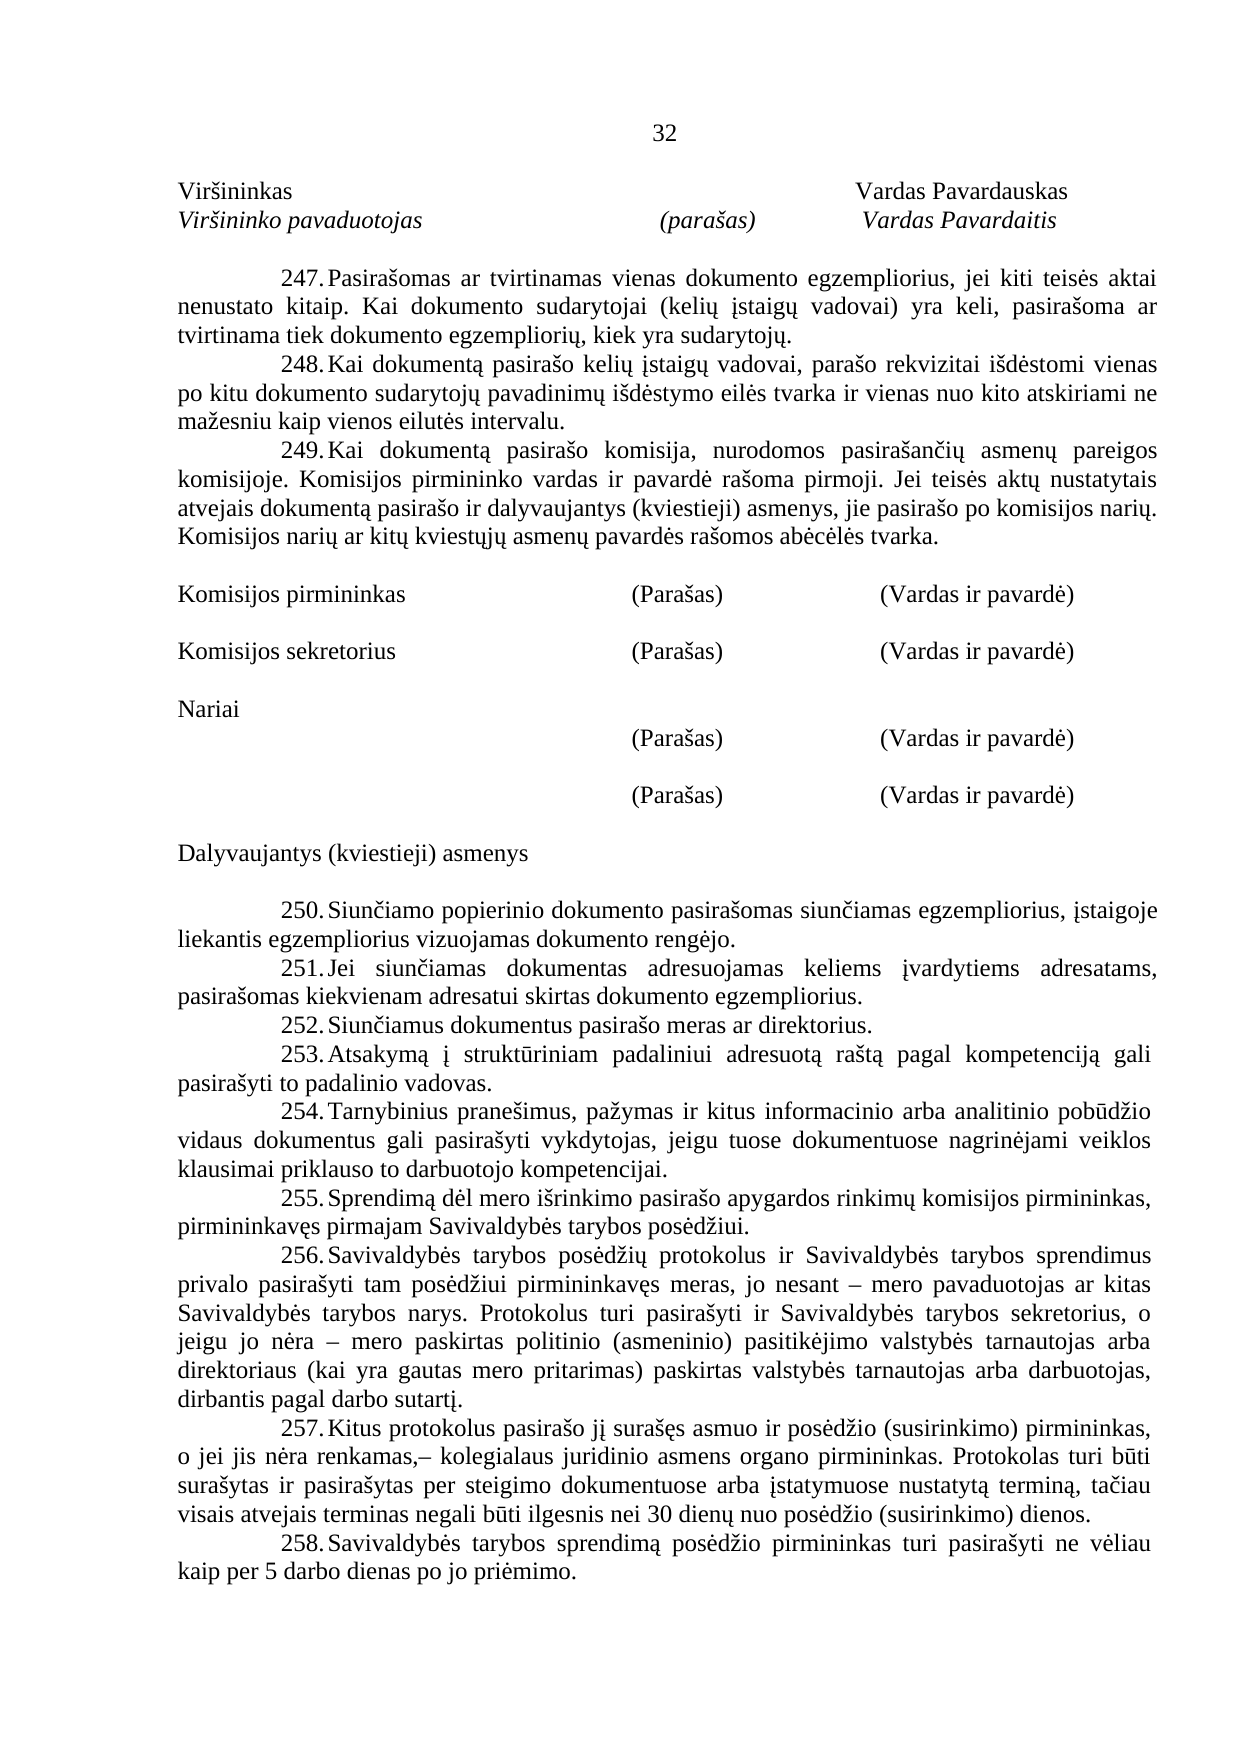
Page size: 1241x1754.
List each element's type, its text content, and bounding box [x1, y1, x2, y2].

text 251. Jei siunčiamas dokumentas adresuojamas keliems įvardytiems adresatams, pasirašomas kiekvienam adresatui skirtas dokumento egzempliorius. [177, 953, 1158, 1010]
text 253. Atsakymą į struktūriniam padaliniui adresuotą raštą pagal kompetenciją gali pasirašyti to padalinio vadovas. [177, 1039, 1152, 1096]
text 254. Tarnybinius pranešimus, pažymas ir kitus informacinio arba analitinio pobūdžio vidaus dokumentus gali pasirašyti vykdytojas, jeigu tuose dokumentuose nagrinėjami veiklos klausimai priklauso to darbuotojo kompetencijai. [177, 1096, 1152, 1183]
text 255. Sprendimą dėl mero išrinkimo pasirašo apygardos rinkimų komisijos pirmininkas, pirmininkavęs pirmajam Savivaldybės tarybos posėdžiui. [177, 1183, 1152, 1240]
text Komisijos sekretorius (Parašas) (Vardas ir pavardė) [177, 636, 1152, 665]
text Viršininko pavaduotojas (parašas) Vardas Pavardaitis [177, 205, 1158, 234]
text Nariai [177, 694, 1152, 723]
text Komisijos pirmininkas (Parašas) (Vardas ir pavardė) [177, 579, 1152, 608]
text 257. Kitus protokolus pasirašo jį surašęs asmuo ir posėdžio (susirinkimo) pirmininkas, o jei jis nėra renkamas,– kolegialaus juridinio asmens organo pirmininkas. Protokolas turi būti surašytas ir pasirašytas per steigimo dokumentuose arba įstatymuose nustatytą terminą, tačiau visais atvejais terminas negali būti ilgesnis nei 30 dienų nuo posėdžio (susirinkimo) dienos. [177, 1413, 1152, 1528]
text 249. Kai dokumentą pasirašo komisija, nurodomos pasirašančių asmenų pareigos komisijoje. Komisijos pirmininko vardas ir pavardė rašoma pirmoji. Jei teisės aktų nustatytais atvejais dokumentą pasirašo ir dalyvaujantys (kviestieji) asmenys, jie pasirašo po komisijos narių. Komisijos narių ar kitų kviestųjų asmenų pavardės rašomos abėcėlės tvarka. [177, 435, 1158, 550]
text (Parašas) (Vardas ir pavardė) [177, 780, 1152, 809]
text 250. Siunčiamo popierinio dokumento pasirašomas siunčiamas egzempliorius, įstaigoje liekantis egzempliorius vizuojamas dokumento rengėjo. [177, 895, 1158, 953]
text 248. Kai dokumentą pasirašo kelių įstaigų vadovai, parašo rekvizitai išdėstomi vienas po kitu dokumento sudarytojų pavadinimų išdėstymo eilės tvarka ir vienas nuo kito atskiriami ne mažesniu kaip vienos eilutės intervalu. [177, 349, 1158, 435]
text Viršininkas Vardas Pavardauskas [177, 176, 1158, 205]
text Dalyvaujantys (kviestieji) asmenys [177, 838, 1152, 866]
text 252. Siunčiamus dokumentus pasirašo meras ar direktorius. [177, 1010, 1152, 1039]
text 258. Savivaldybės tarybos sprendimą posėdžio pirmininkas turi pasirašyti ne vėliau kaip per 5 darbo dienas po jo priėmimo. [177, 1528, 1152, 1585]
text (Parašas) (Vardas ir pavardė) [177, 723, 1152, 751]
text 247. Pasirašomas ar tvirtinamas vienas dokumento egzempliorius, jei kiti teisės aktai nenustato kitaip. Kai dokumento sudarytojai (kelių įstaigų vadovai) yra keli, pasirašoma ar tvirtinama tiek dokumento egzempliorių, kiek yra sudarytojų. [177, 263, 1158, 349]
text 256. Savivaldybės tarybos posėdžių protokolus ir Savivaldybės tarybos sprendimus privalo pasirašyti tam posėdžiui pirmininkavęs meras, jo nesant – mero pavaduotojas ar kitas Savivaldybės tarybos narys. Protokolus turi pasirašyti ir Savivaldybės tarybos sekretorius, o jeigu jo nėra – mero paskirtas politinio (asmeninio) pasitikėjimo valstybės tarnautojas arba direktoriaus (kai yra gautas mero pritarimas) paskirtas valstybės tarnautojas arba darbuotojas, dirbantis pagal darbo sutartį. [177, 1240, 1152, 1413]
